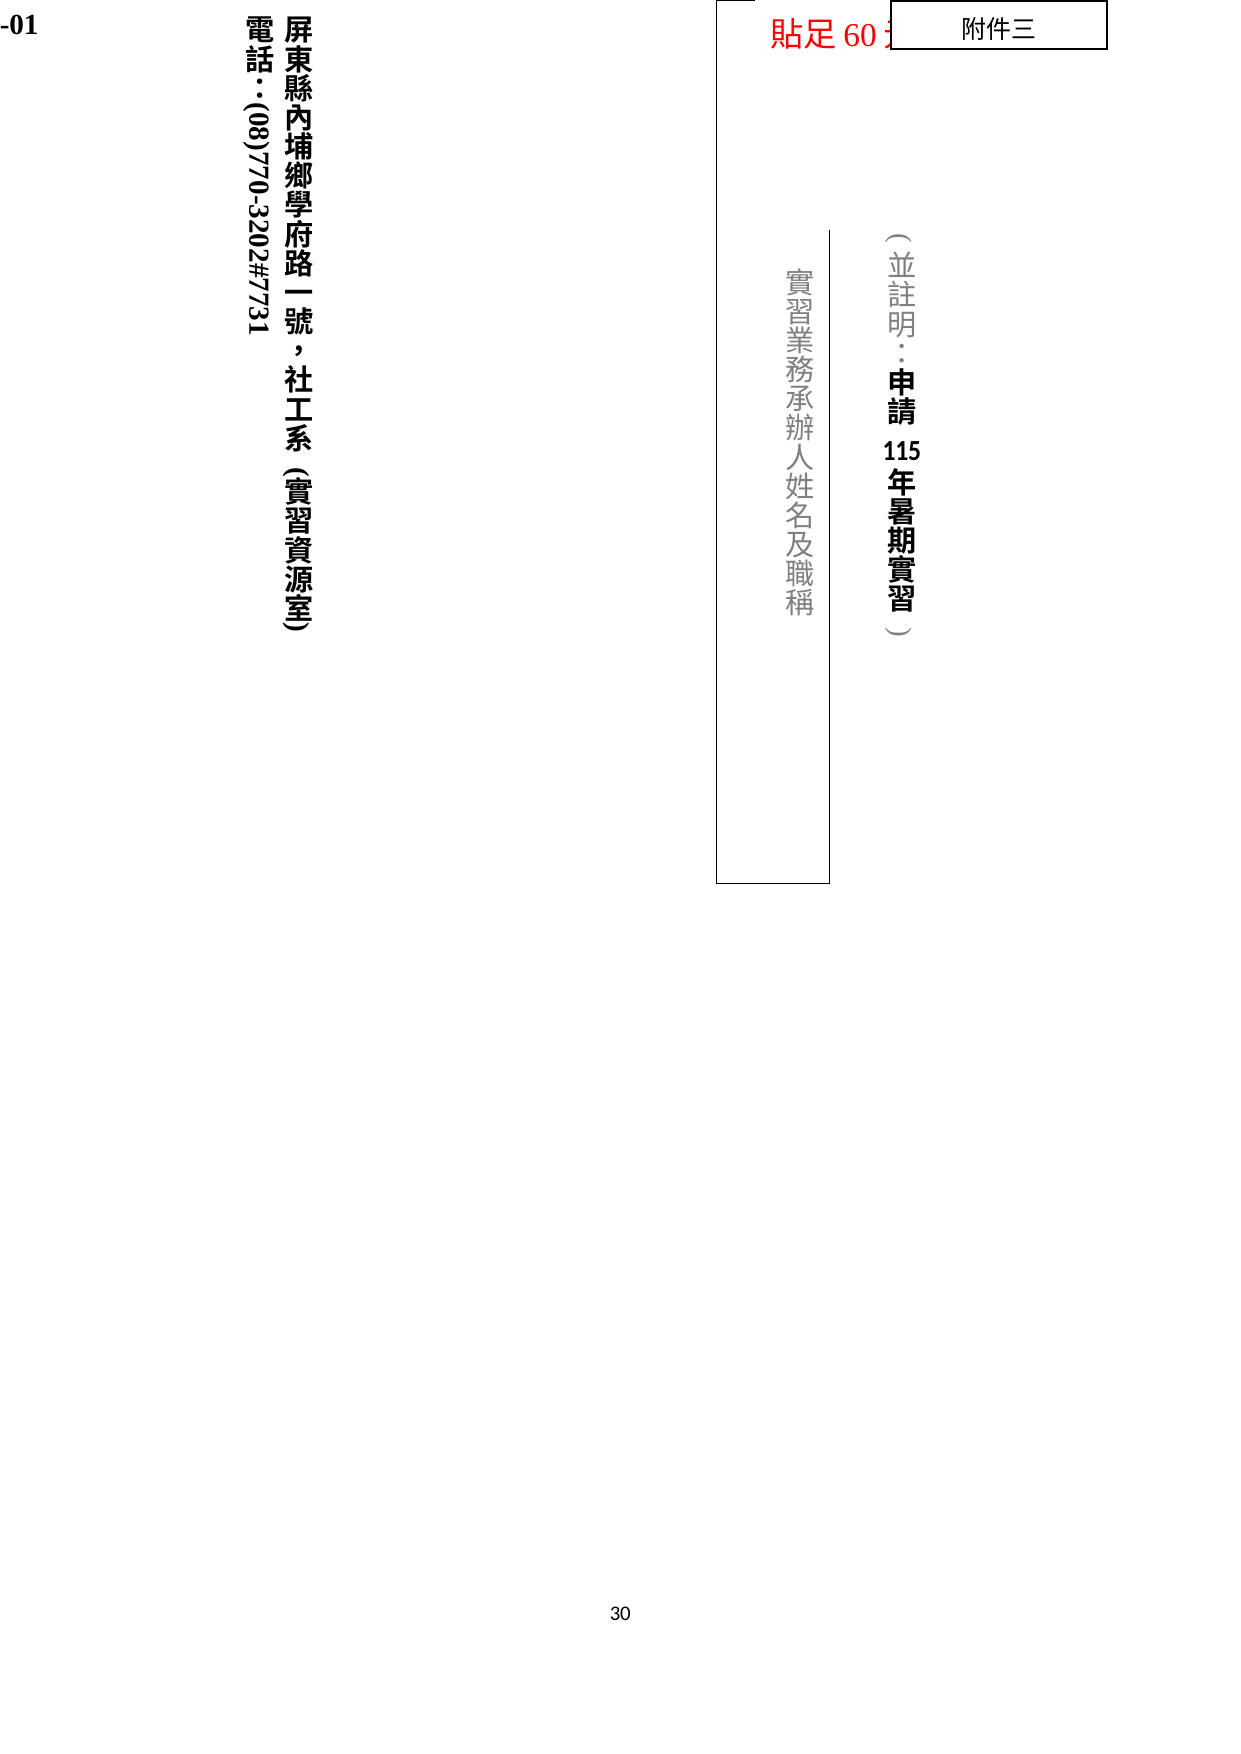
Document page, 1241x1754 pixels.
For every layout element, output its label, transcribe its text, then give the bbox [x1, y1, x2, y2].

text 912-01 [0, 7, 107, 41]
text 貼足60元郵資 [770, 7, 997, 56]
text 電話：(08)770-3202#7731 [240, 15, 279, 661]
text 實習業務承辦人姓名及職稱 [779, 230, 821, 868]
text 附件三 [907, 9, 1091, 41]
text 屏東縣內埔鄉學府路一號，社工系 (實習資源室) [279, 15, 319, 661]
text 請填寫機構住址 ( 並註明：申請115年暑期實習 ) [880, 230, 923, 975]
